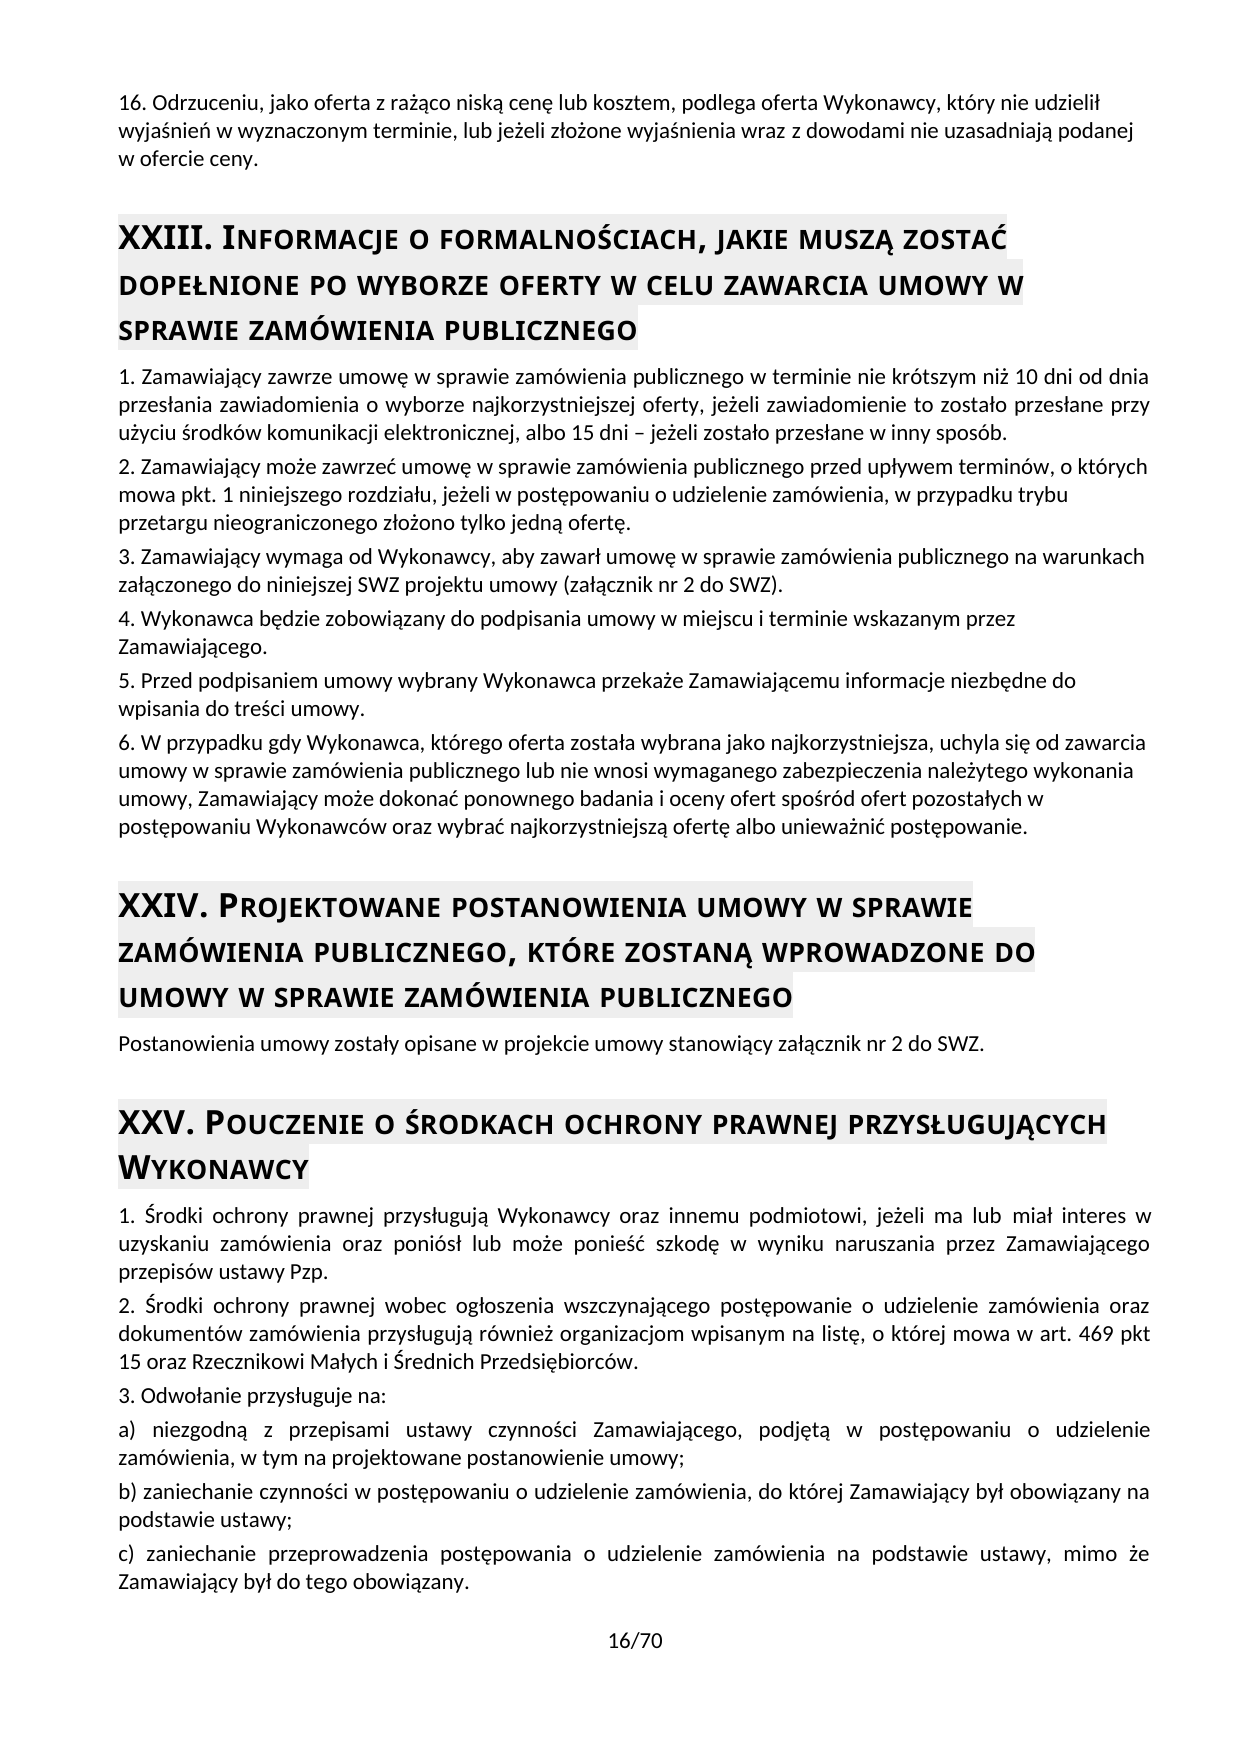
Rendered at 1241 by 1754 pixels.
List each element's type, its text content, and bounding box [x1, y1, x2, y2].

subtitle XXIII. Informacje o formalnościach, jakie muszą zostać dopełnione po wyborze oferty w celu zawarcia umowy w sprawie zamówienia publicznego [638, 214, 1152, 350]
text a) niezgodną z przepisami ustawy czynności Zamawiającego, podjętą w postępowaniu o udzielenie zamówienia, w tym na projektowane postanowienie umowy; [118, 1415, 1152, 1471]
text 4. Wykonawca będzie zobowiązany do podpisania umowy w miejscu i terminie wskazanym przez Zamawiającego. [118, 604, 1152, 660]
text 1. Środki ochrony prawnej przysługują Wykonawcy oraz innemu podmiotowi, jeżeli ma lub miał interes w uzyskaniu zamówienia oraz poniósł lub może ponieść szkodę w wyniku naruszania przez Zamawiającego przepisów ustawy Pzp. [118, 1201, 1152, 1285]
text 2. Środki ochrony prawnej wobec ogłoszenia wszczynającego postępowanie o udzielenie zamówienia oraz dokumentów zamówienia przysługują również organizacjom wpisanym na listę, o której mowa w art. 469 pkt 15 oraz Rzecznikowi Małych i Średnich Przedsiębiorców. [118, 1291, 1152, 1375]
text 2. Zamawiający może zawrzeć umowę w sprawie zamówienia publicznego przed upływem terminów, o których mowa pkt. 1 niniejszego rozdziału, jeżeli w postępowaniu o udzielenie zamówienia, w przypadku trybu przetargu nieograniczonego złożono tylko jedną ofertę. [118, 452, 1152, 536]
text b) zaniechanie czynności w postępowaniu o udzielenie zamówienia, do której Zamawiający był obowiązany na podstawie ustawy; [118, 1477, 1152, 1533]
subtitle XXV. Pouczenie o środkach ochrony prawnej przysługujących Wykonawcy [118, 1099, 1152, 1189]
text 6. W przypadku gdy Wykonawca, którego oferta została wybrana jako najkorzystniejsza, uchyla się od zawarcia umowy w sprawie zamówienia publicznego lub nie wnosi wymaganego zabezpieczenia należytego wykonania umowy, Zamawiający może dokonać ponownego badania i oceny ofert spośród ofert pozostałych w postępowaniu Wykonawców oraz wybrać najkorzystniejszą ofertę albo unieważnić postępowanie. [118, 728, 1152, 840]
text 1. Zamawiający zawrze umowę w sprawie zamówienia publicznego w terminie nie krótszym niż 10 dni od dnia przesłania zawiadomienia o wyborze najkorzystniejszej oferty, jeżeli zawiadomienie to zostało przesłane przy użyciu środków komunikacji elektronicznej, albo 15 dni – jeżeli zostało przesłane w inny sposób. [118, 362, 1152, 446]
text 5. Przed podpisaniem umowy wybrany Wykonawca przekaże Zamawiającemu informacje niezbędne do wpisania do treści umowy. [118, 666, 1152, 722]
text 3. Odwołanie przysługuje na: [118, 1381, 1152, 1409]
text c) zaniechanie przeprowadzenia postępowania o udzielenie zamówienia na podstawie ustawy, mimo że Zamawiający był do tego obowiązany. [118, 1539, 1152, 1595]
text 3. Zamawiający wymaga od Wykonawcy, aby zawarł umowę w sprawie zamówienia publicznego na warunkach załączonego do niniejszej SWZ projektu umowy (załącznik nr 2 do SWZ). [118, 542, 1152, 598]
subtitle XXIV. Projektowane postanowienia umowy w sprawie zamówienia publicznego, które zostaną wprowadzone do umowy w sprawie zamówienia publicznego [118, 881, 1152, 1018]
text Postanowienia umowy zostały opisane w projekcie umowy stanowiący załącznik nr 2 do SWZ. [118, 1029, 1152, 1057]
text 16. Odrzuceniu, jako oferta z rażąco niską cenę lub kosztem, podlega oferta Wykonawcy, który nie udzielił wyjaśnień w wyznaczonym terminie, lub jeżeli złożone wyjaśnienia wraz z dowodami nie uzasadniają podanej w ofercie ceny. [118, 88, 1152, 173]
